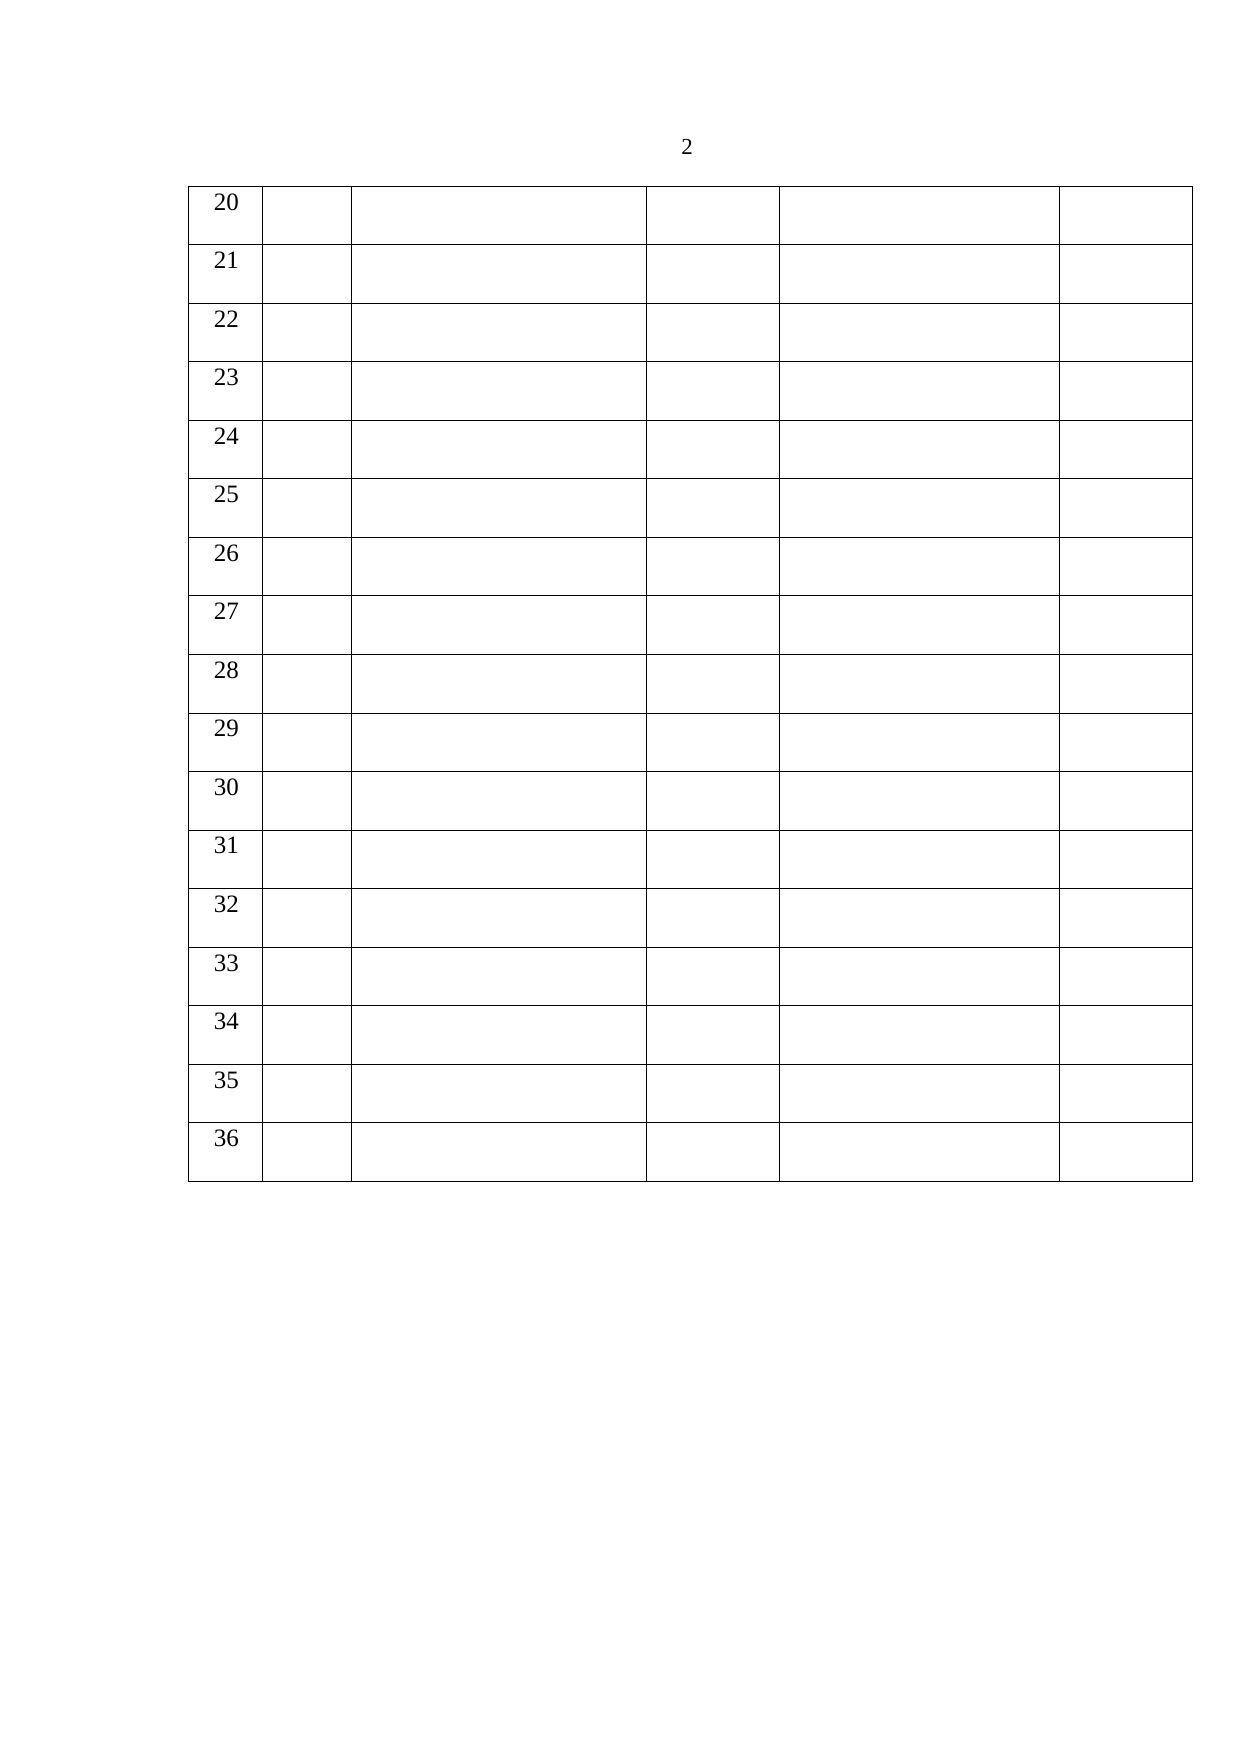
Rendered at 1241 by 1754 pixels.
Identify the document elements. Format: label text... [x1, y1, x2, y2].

table_cell 27. [189, 596, 262, 654]
table_cell [780, 304, 1059, 361]
table_cell [352, 772, 646, 829]
table_cell [1060, 714, 1192, 771]
table_cell [263, 772, 351, 829]
table_cell [263, 421, 351, 478]
table_cell [1060, 655, 1192, 712]
table_cell [647, 772, 779, 829]
table_cell [647, 1123, 779, 1181]
table_cell [263, 362, 351, 420]
table_cell 22. [189, 304, 262, 361]
table_cell [780, 1123, 1059, 1181]
table_cell [263, 831, 351, 888]
table_cell [647, 655, 779, 712]
table_cell [647, 187, 779, 244]
table_cell [352, 596, 646, 654]
table_cell [1060, 304, 1192, 361]
table_cell [780, 479, 1059, 537]
table_cell 35. [189, 1065, 262, 1122]
table_cell [1060, 479, 1192, 537]
table_cell [352, 362, 646, 420]
table_cell [263, 187, 351, 244]
table_cell [780, 772, 1059, 829]
table_cell [263, 889, 351, 947]
table_cell 28. [189, 655, 262, 712]
table_cell 23. [189, 362, 262, 420]
table_cell 21. [189, 245, 262, 303]
table_cell [263, 1006, 351, 1064]
table_cell [352, 831, 646, 888]
table_cell 33. [189, 948, 262, 1005]
table_cell [263, 714, 351, 771]
table_cell [780, 889, 1059, 947]
table_cell [352, 538, 646, 595]
table_cell [1060, 1065, 1192, 1122]
table_cell [352, 1123, 646, 1181]
table_cell [263, 245, 351, 303]
table_cell [647, 479, 779, 537]
table_cell [352, 889, 646, 947]
table_cell [647, 304, 779, 361]
table_cell [263, 538, 351, 595]
table_cell [263, 948, 351, 1005]
table_cell 36. [189, 1123, 262, 1181]
table_cell [1060, 538, 1192, 595]
table_cell [780, 362, 1059, 420]
table_cell [647, 948, 779, 1005]
table_cell [352, 421, 646, 478]
table_cell [263, 479, 351, 537]
table_cell [263, 596, 351, 654]
table_cell 31. [189, 831, 262, 888]
table_cell [1060, 187, 1192, 244]
table_cell 34. [189, 1006, 262, 1064]
table_cell 24. [189, 421, 262, 478]
table_cell [647, 1006, 779, 1064]
table_cell [352, 479, 646, 537]
table_cell [263, 1123, 351, 1181]
table_cell [780, 948, 1059, 1005]
table_cell [647, 1065, 779, 1122]
table_cell [780, 655, 1059, 712]
table_cell [352, 1065, 646, 1122]
table_cell [780, 596, 1059, 654]
table_cell [647, 421, 779, 478]
table_cell [1060, 772, 1192, 829]
table_cell [780, 421, 1059, 478]
table_cell [352, 304, 646, 361]
table_cell 32. [189, 889, 262, 947]
table_cell 25. [189, 479, 262, 537]
table_cell [1060, 889, 1192, 947]
table_cell [1060, 1006, 1192, 1064]
table_cell [1060, 831, 1192, 888]
table_cell [263, 304, 351, 361]
table_cell [1060, 948, 1192, 1005]
table_cell [780, 187, 1059, 244]
table_cell [1060, 245, 1192, 303]
table_cell [780, 714, 1059, 771]
table_cell [780, 831, 1059, 888]
table_cell [647, 831, 779, 888]
table_cell 30. [189, 772, 262, 829]
table_cell [352, 245, 646, 303]
table_cell [780, 538, 1059, 595]
table_cell [647, 538, 779, 595]
table_cell [647, 714, 779, 771]
table_cell 29. [189, 714, 262, 771]
table_cell [647, 362, 779, 420]
table_cell [780, 245, 1059, 303]
table_cell [780, 1006, 1059, 1064]
table_cell [647, 245, 779, 303]
table_cell [1060, 421, 1192, 478]
table_cell [352, 1006, 646, 1064]
table_cell [1060, 596, 1192, 654]
table_cell [352, 948, 646, 1005]
table_cell [263, 655, 351, 712]
table_cell [780, 1065, 1059, 1122]
table_cell [352, 714, 646, 771]
table_cell 20. [189, 187, 262, 244]
table_cell [352, 655, 646, 712]
table_cell [352, 187, 646, 244]
table_cell [647, 889, 779, 947]
table_cell [263, 1065, 351, 1122]
table_cell [1060, 1123, 1192, 1181]
table_cell [647, 596, 779, 654]
table_cell 26. [189, 538, 262, 595]
table_cell [1060, 362, 1192, 420]
